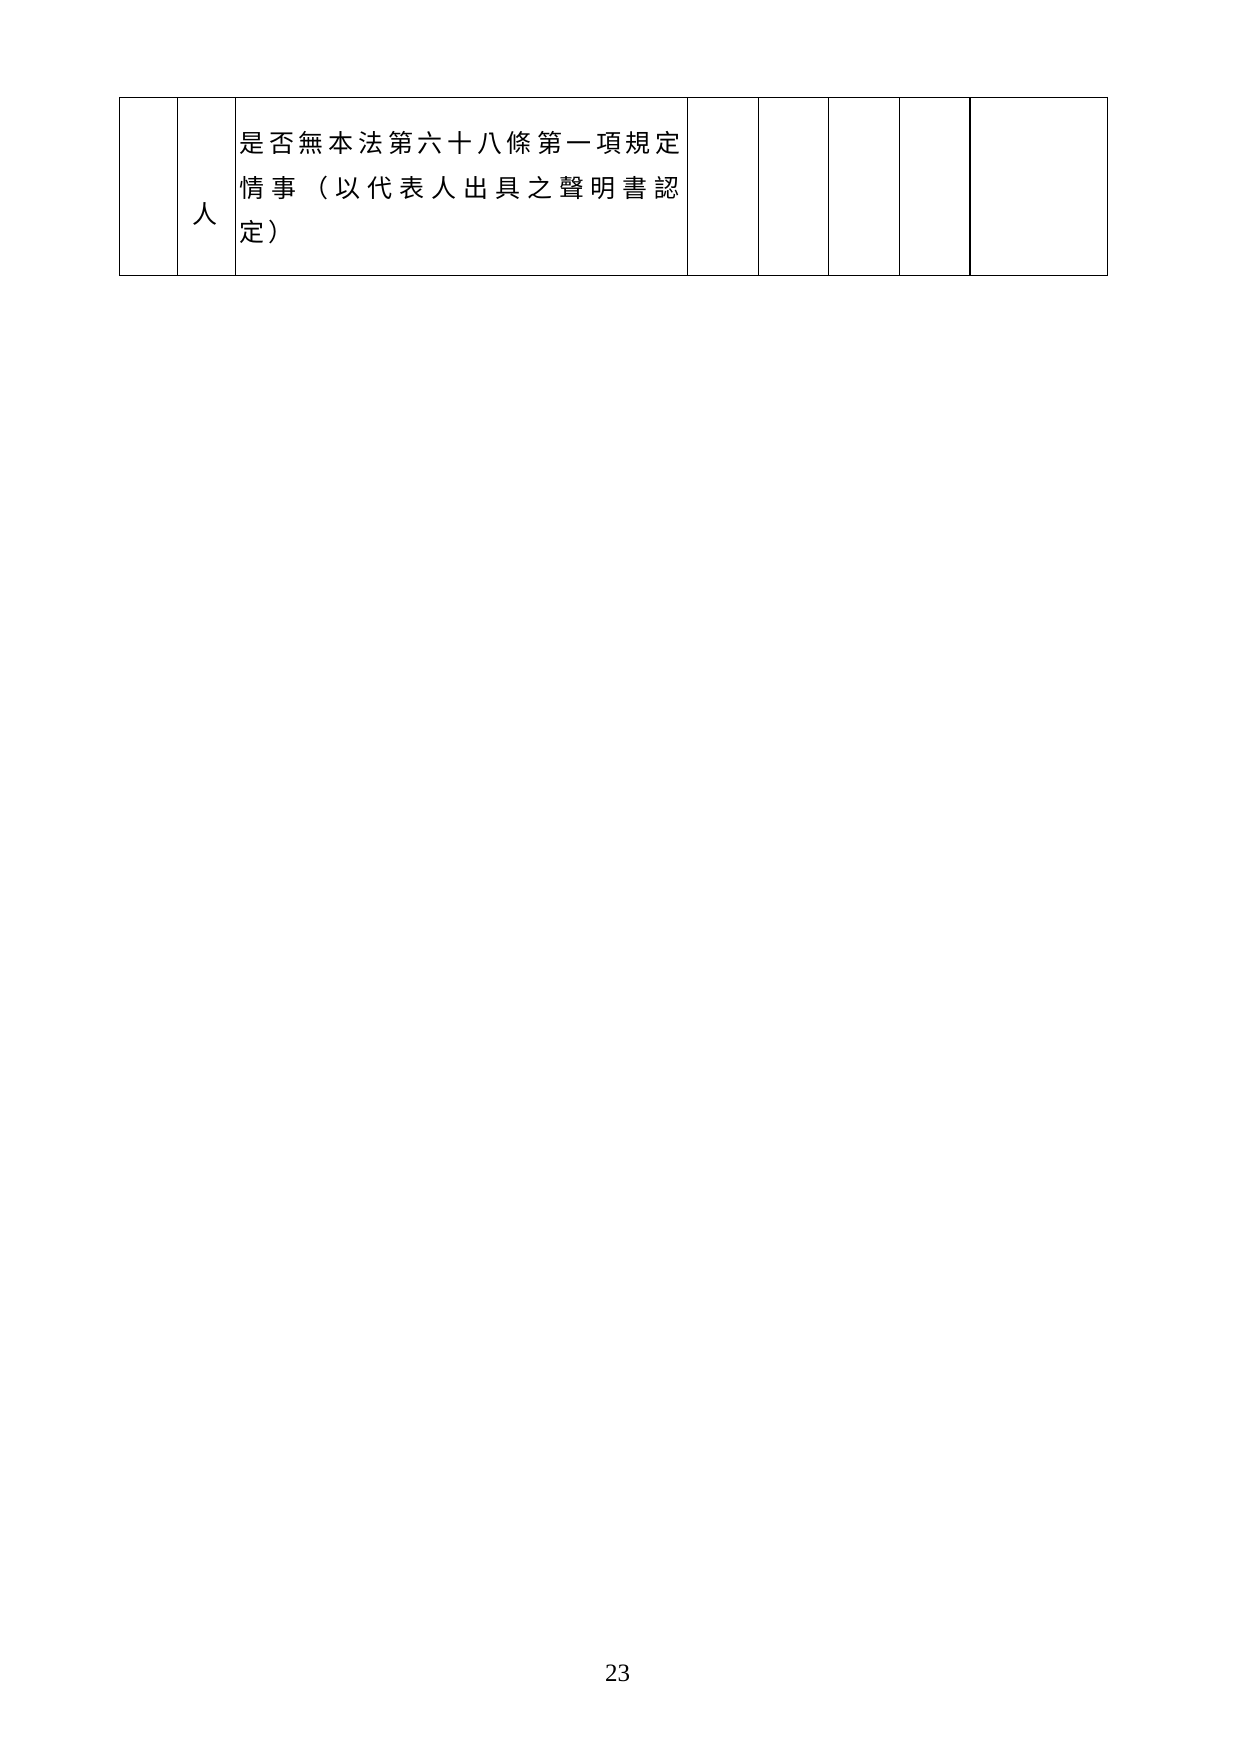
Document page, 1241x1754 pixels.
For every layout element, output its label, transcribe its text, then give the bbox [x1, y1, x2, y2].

table_cell [120, 98, 177, 275]
table_cell 是否無本法第六十八條第一項規定情事（以代表人出具之聲明書認定） [236, 98, 687, 275]
table_cell [759, 98, 828, 275]
table_cell [688, 98, 758, 275]
table_cell 人 [178, 98, 235, 275]
table_cell [900, 98, 969, 275]
table_cell [971, 98, 1107, 275]
table_cell [829, 98, 899, 275]
